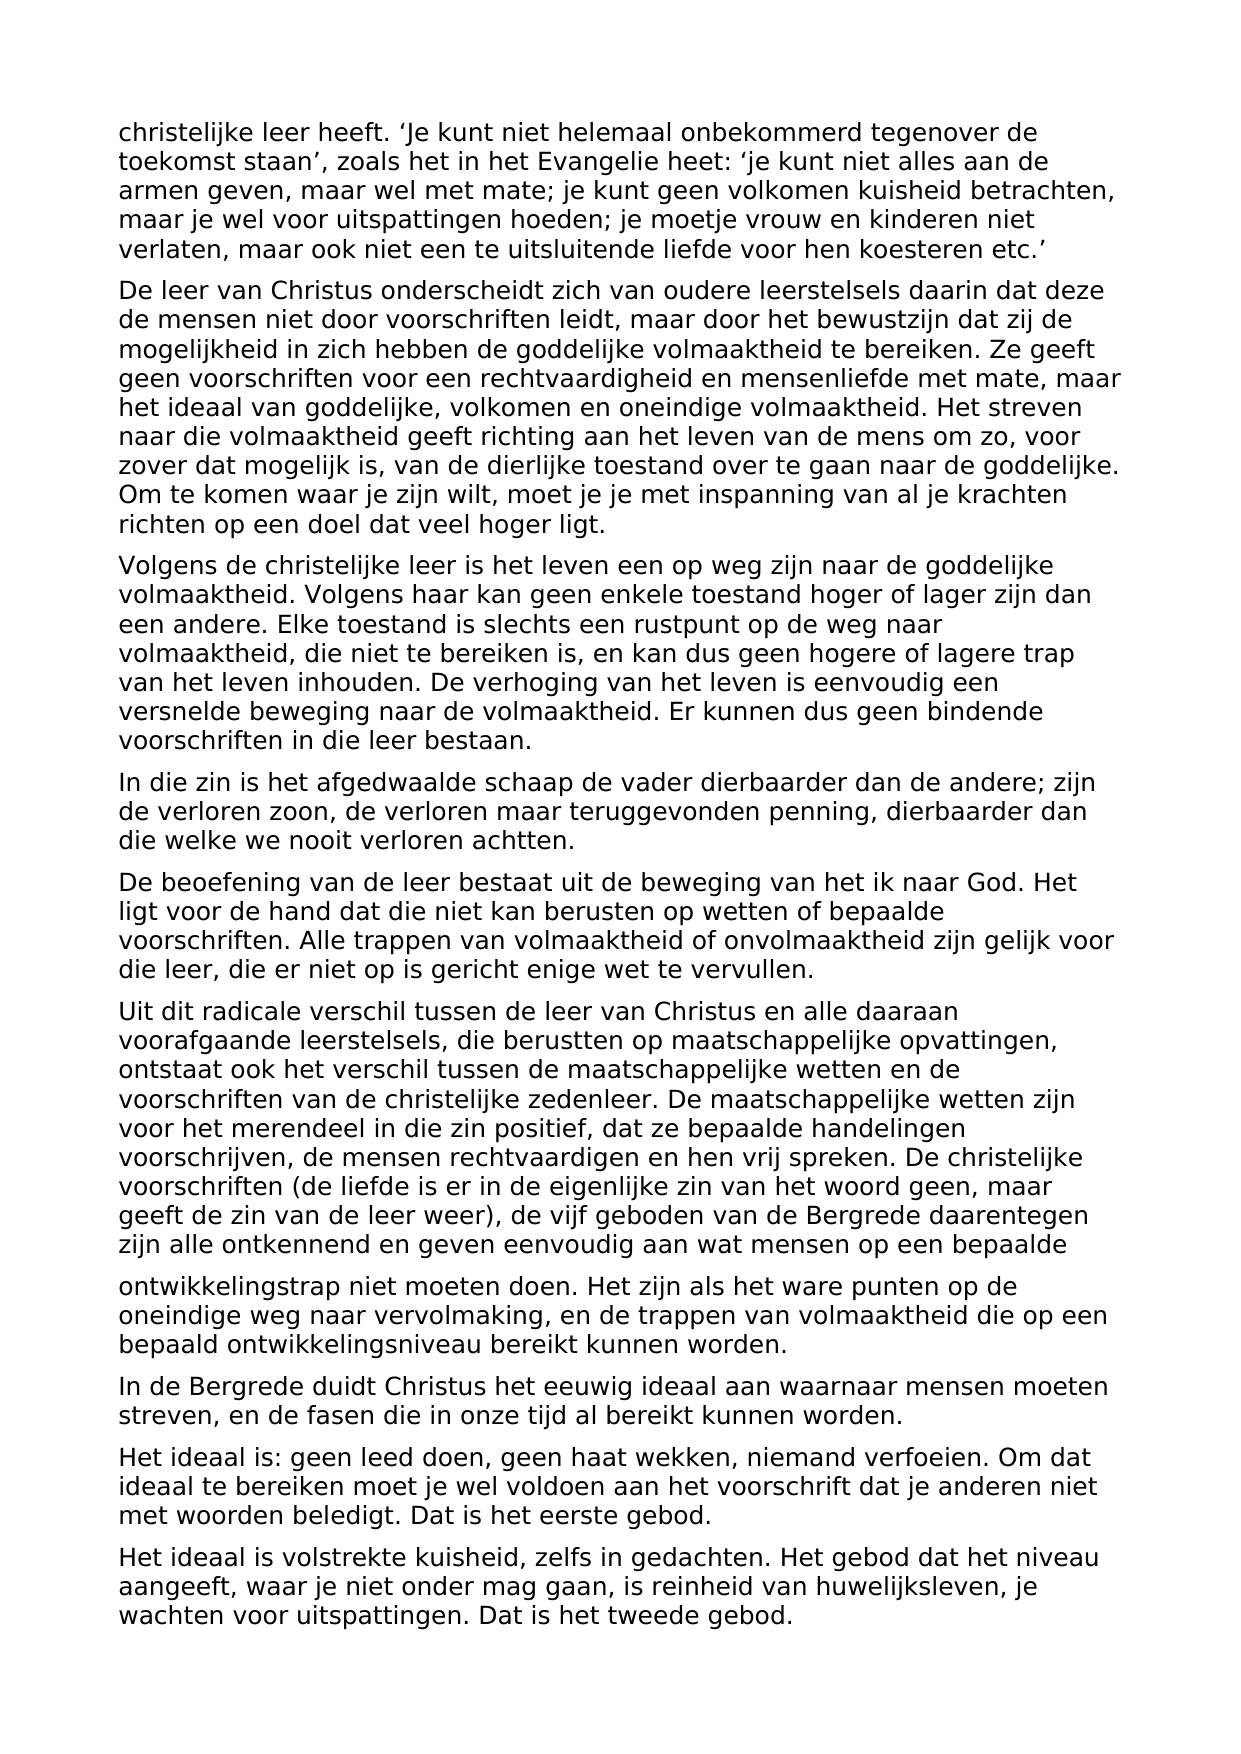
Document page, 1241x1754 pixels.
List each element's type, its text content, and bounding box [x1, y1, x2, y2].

text De leer van Christus onderscheidt zich van oudere leerstelsels daarin dat deze de mensen niet door voorschriften leidt, maar door het bewustzijn dat zij de mogelijkheid in zich hebben de goddelijke volmaaktheid te bereiken. Ze geeft geen voorschriften voor een rechtvaardigheid en mensenliefde met mate, maar het ideaal van goddelijke, volkomen en oneindige volmaaktheid. Het streven naar die volmaaktheid geeft richting aan het leven van de mens om zo, voor zover dat mogelijk is, van de dierlijke toestand over te gaan naar de goddelijke. Om te komen waar je zijn wilt, moet je je met inspanning van al je krachten richten op een doel dat veel hoger ligt. [118, 276, 1122, 539]
text Het ideaal is volstrekte kuisheid, zelfs in gedachten. Het gebod dat het niveau aangeeft, waar je niet onder mag gaan, is reinheid van huwelijksleven, je wachten voor uitspattingen. Dat is het tweede gebod. [118, 1543, 1122, 1631]
text In de Bergrede duidt Christus het eeuwig ideaal aan waarnaar mensen moeten streven, en de fasen die in onze tijd al bereikt kunnen worden. [118, 1372, 1122, 1431]
text Het ideaal is: geen leed doen, geen haat wekken, niemand verfoeien. Om dat ideaal te bereiken moet je wel voldoen aan het voorschrift dat je anderen niet met woorden beledigt. Dat is het eerste gebod. [118, 1443, 1122, 1531]
text De beoefening van de leer bestaat uit de beweging van het ik naar God. Het ligt voor de hand dat die niet kan berusten op wetten of bepaalde voorschriften. Alle trappen van volmaaktheid of onvolmaaktheid zijn gelijk voor die leer, die er niet op is gericht enige wet te vervullen. [118, 868, 1122, 985]
text christelijke leer heeft. ‘Je kunt niet helemaal onbekommerd tegenover de toekomst staan’, zoals het in het Evangelie heet: ‘je kunt niet alles aan de armen geven, maar wel met mate; je kunt geen volkomen kuisheid betrachten, maar je wel voor uitspattingen hoeden; je moetje vrouw en kinderen niet verlaten, maar ook niet een te uitsluitende liefde voor hen koesteren etc.’ [118, 118, 1122, 264]
text ontwikkelingstrap niet moeten doen. Het zijn als het ware punten op de oneindige weg naar vervolmaking, en de trappen van volmaaktheid die op een bepaald ontwikkelingsniveau bereikt kunnen worden. [118, 1272, 1122, 1360]
text In die zin is het afgedwaalde schaap de vader dierbaarder dan de andere; zijn de verloren zoon, de verloren maar teruggevonden penning, dierbaarder dan die welke we nooit verloren achtten. [118, 768, 1122, 856]
text Uit dit radicale verschil tussen de leer van Christus en alle daaraan voorafgaande leerstelsels, die berustten op maatschappelijke opvattingen, ontstaat ook het verschil tussen de maatschappelijke wetten en de voorschriften van de christelijke zedenleer. De maatschappelijke wetten zijn voor het merendeel in die zin positief, dat ze bepaalde handelingen voorschrijven, de mensen rechtvaardigen en hen vrij spreken. De christelijke voorschriften (de liefde is er in de eigenlijke zin van het woord geen, maar geeft de zin van de leer weer), de vijf geboden van de Bergrede daarentegen zijn alle ontkennend en geven eenvoudig aan wat mensen op een bepaalde [118, 997, 1122, 1260]
text Volgens de christelijke leer is het leven een op weg zijn naar de goddelijke volmaaktheid. Volgens haar kan geen enkele toestand hoger of lager zijn dan een andere. Elke toestand is slechts een rustpunt op de weg naar volmaaktheid, die niet te bereiken is, en kan dus geen hogere of lagere trap van het leven inhouden. De verhoging van het leven is eenvoudig een versnelde beweging naar de volmaaktheid. Er kunnen dus geen bindende voorschriften in die leer bestaan. [118, 551, 1122, 756]
